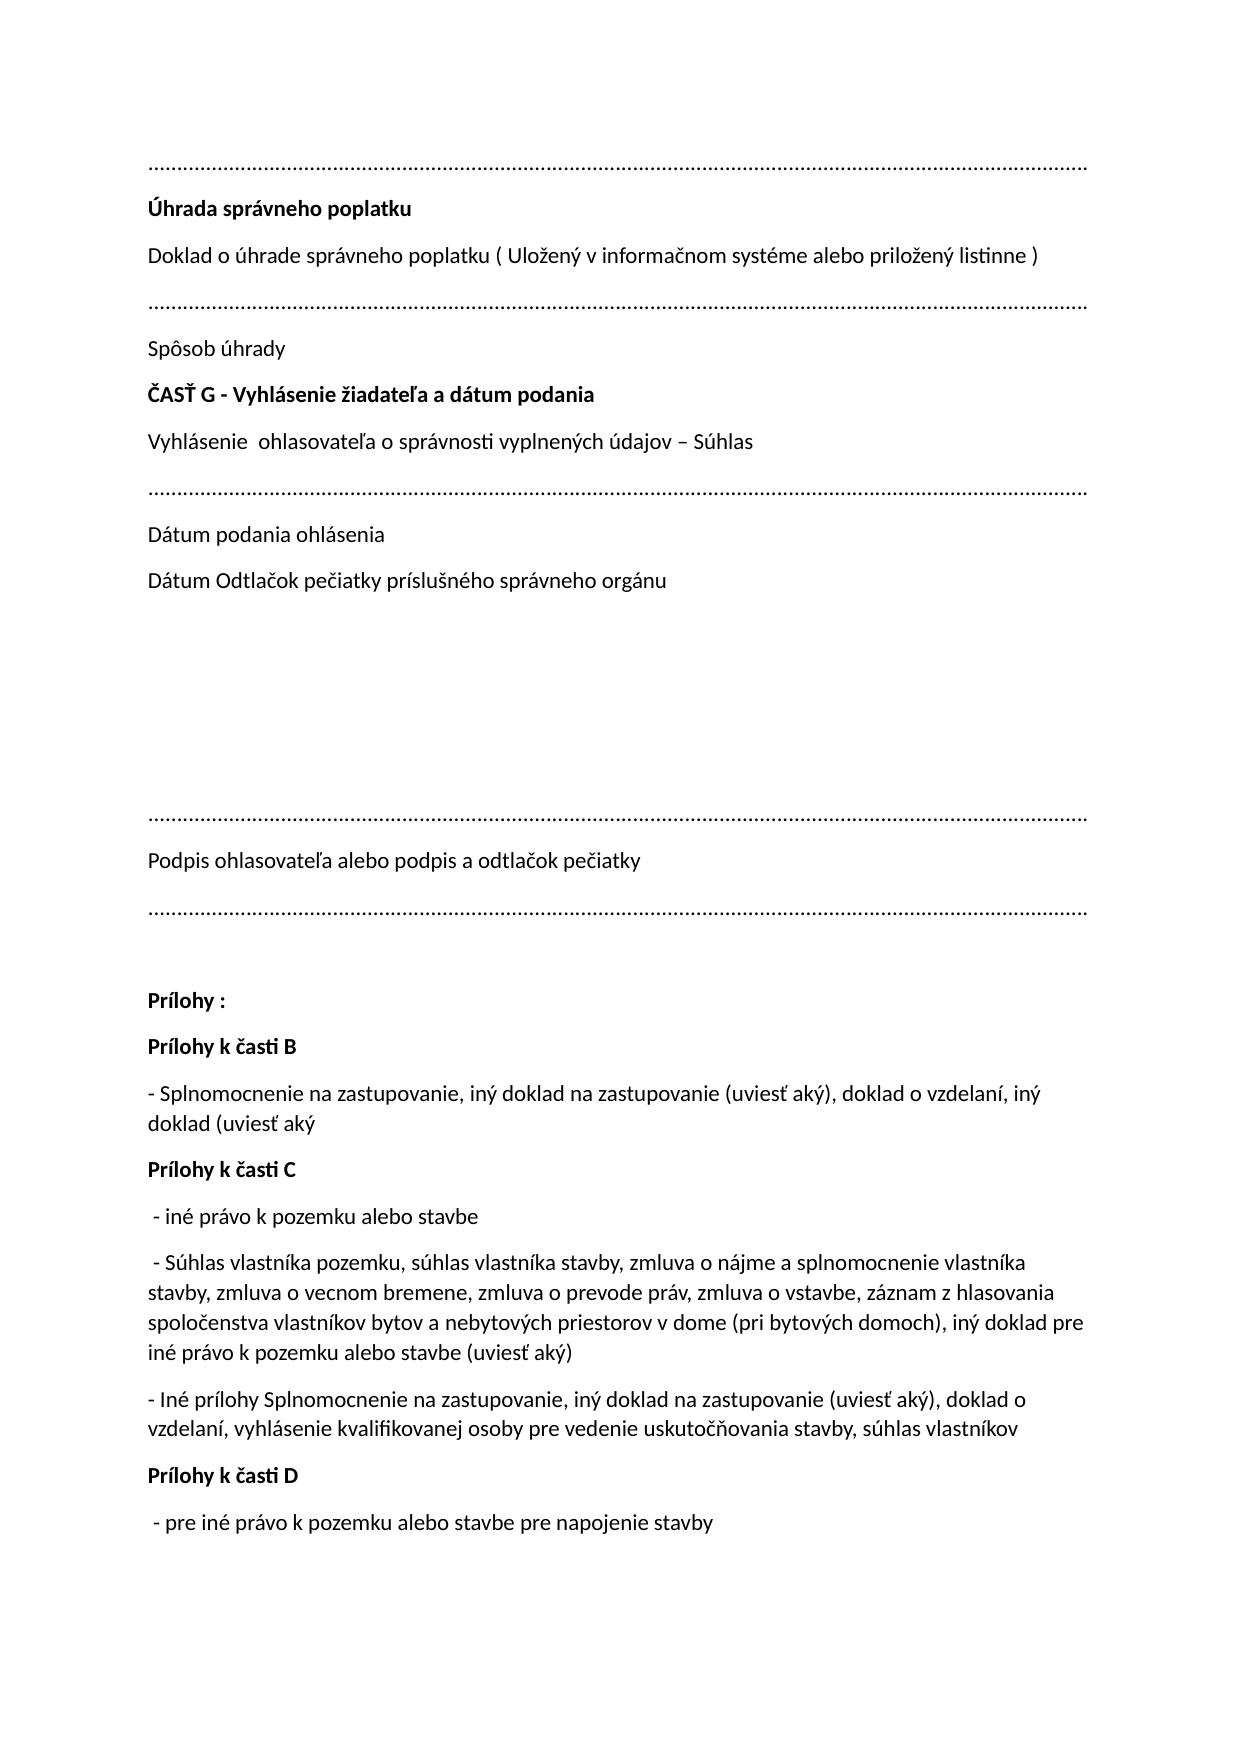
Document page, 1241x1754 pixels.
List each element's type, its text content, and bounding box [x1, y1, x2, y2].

text Spôsob úhrady [148, 334, 1093, 362]
text - Splnomocnenie na zastupovanie, iný doklad na zastupovanie (uviesť aký), doklad o vzdelaní, iný doklad (uviesť aký [148, 1079, 1093, 1137]
text - Súhlas vlastníka pozemku, súhlas vlastníka stavby, zmluva o nájme a splnomocnenie vlastníka stavby, zmluva o vecnom bremene, zmluva o prevode práv, zmluva o vstavbe, záznam z hlasovania spoločenstva vlastníkov bytov a nebytových priestorov v dome (pri bytových domoch), iný doklad pre iné právo k pozemku alebo stavbe (uviesť aký) [148, 1248, 1093, 1366]
text ................................................................................................................................................................... [148, 473, 1093, 502]
text Úhrada správneho poplatku [148, 194, 1093, 222]
text Dátum Odtlačok pečiatky príslušného správneho orgánu [148, 567, 1093, 595]
text Podpis ohlasovateľa alebo podpis a odtlačok pečiatky [148, 846, 1093, 874]
text Vyhlásenie ohlasovateľa o správnosti vyplnených údajov – Súhlas [148, 427, 1093, 455]
text ................................................................................................................................................................... [148, 287, 1093, 315]
text - pre iné právo k pozemku alebo stavbe pre napojenie stavby [148, 1508, 1093, 1536]
text Doklad o úhrade správneho poplatku ( Uložený v informačnom systéme alebo priložený listinne ) [148, 241, 1093, 269]
text ................................................................................................................................................................... [148, 148, 1093, 176]
text Prílohy k časti C [148, 1155, 1093, 1183]
text Dátum podania ohlásenia [148, 520, 1093, 548]
text ................................................................................................................................................................... [148, 893, 1093, 921]
text ................................................................................................................................................................... [148, 799, 1093, 827]
text Prílohy k časti B [148, 1032, 1093, 1060]
text Prílohy : [148, 986, 1093, 1014]
text - iné právo k pozemku alebo stavbe [148, 1202, 1093, 1230]
text Prílohy k časti D [148, 1461, 1093, 1489]
text ČASŤ G - Vyhlásenie žiadateľa a dátum podania [148, 380, 1093, 408]
text - Iné prílohy Splnomocnenie na zastupovanie, iný doklad na zastupovanie (uviesť aký), doklad o vzdelaní, vyhlásenie kvalifikovanej osoby pre vedenie uskutočňovania stavby, súhlas vlastníkov [148, 1385, 1093, 1443]
